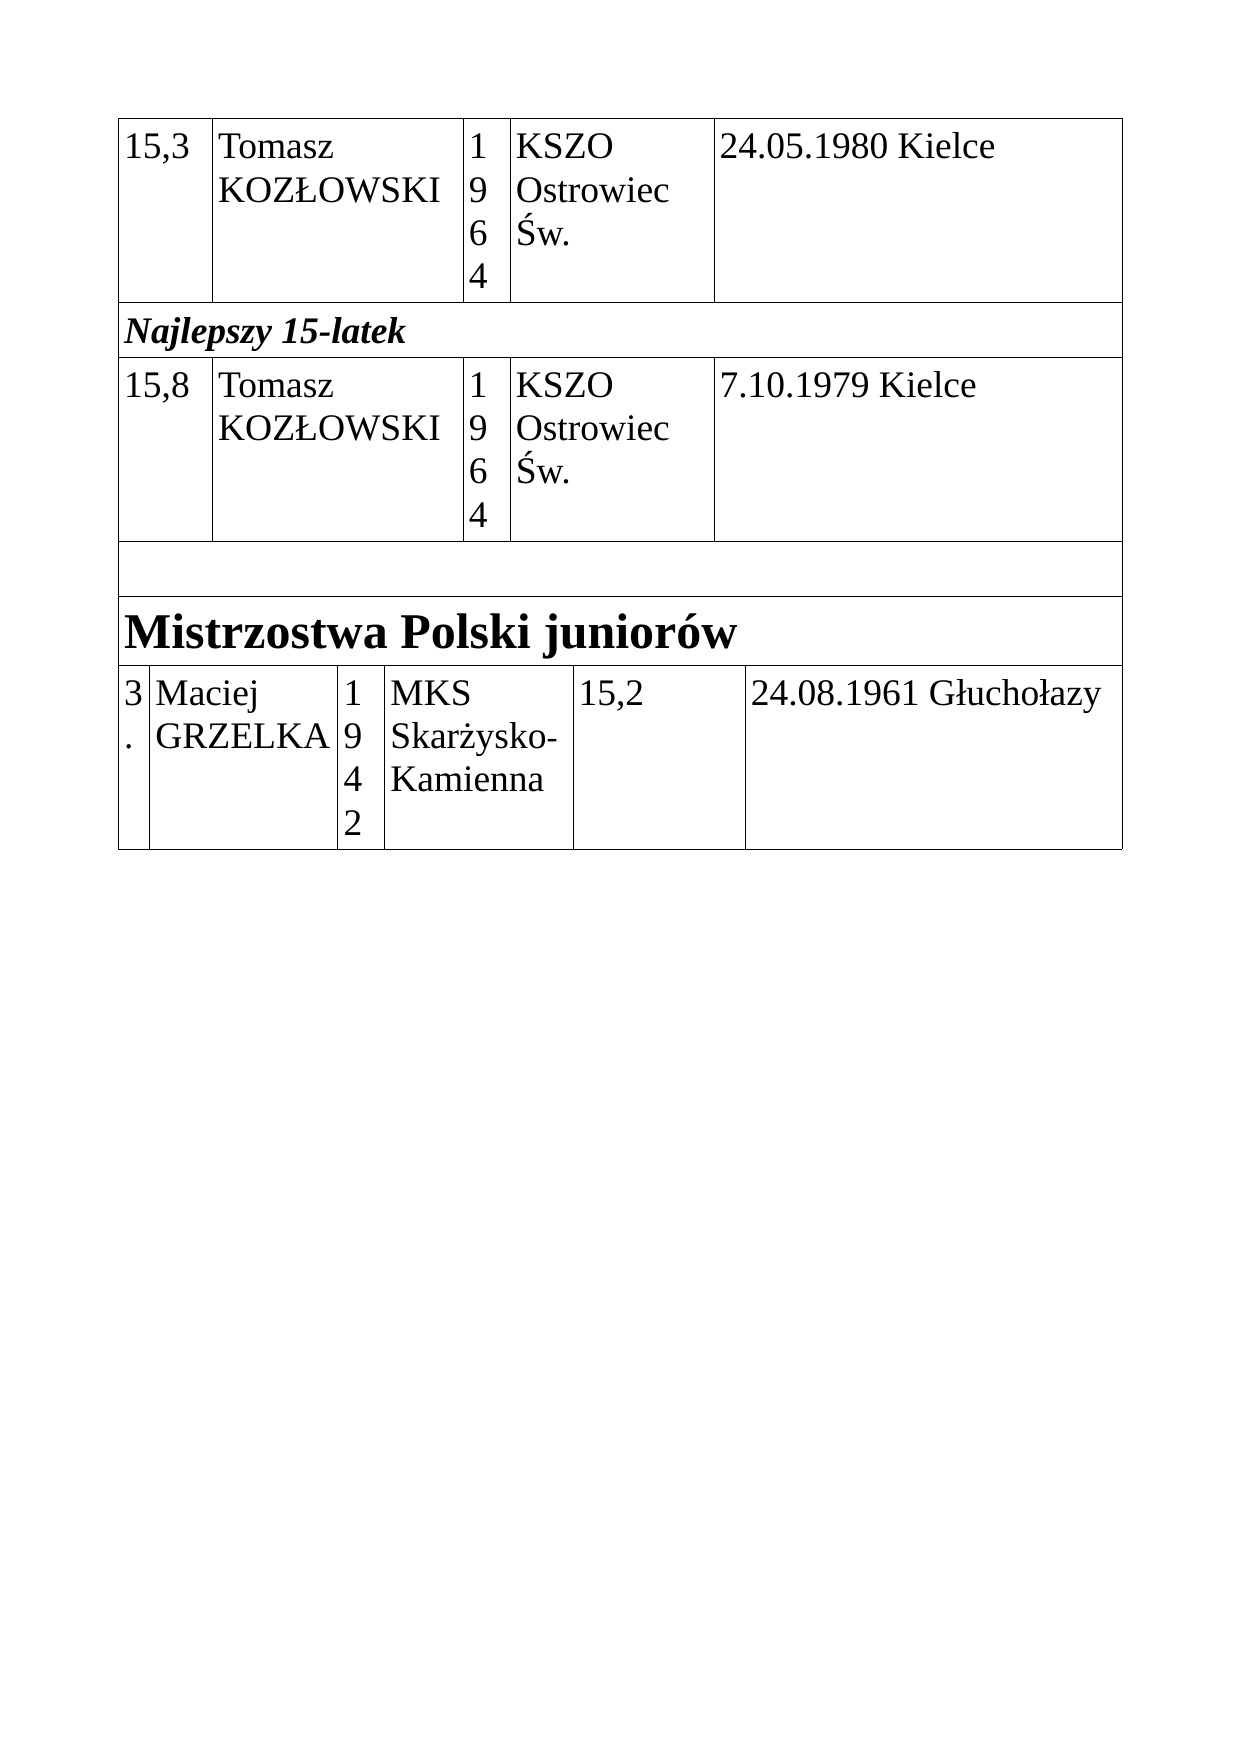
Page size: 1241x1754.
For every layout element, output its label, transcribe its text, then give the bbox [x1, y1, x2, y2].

table_cell Mistrzostwa Polski juniorów [119, 597, 1122, 665]
table_cell Najlepszy 15-latek [119, 303, 1122, 357]
table_cell KSZO Ostrowiec Św. [511, 119, 714, 302]
table_cell 15,2 [574, 666, 745, 849]
table_cell 1964 [464, 119, 510, 302]
table_cell 15,3 [119, 119, 212, 302]
table_cell 1942 [338, 666, 384, 849]
table_cell 1964 [464, 358, 510, 541]
table_cell Tomasz KOZŁOWSKI [213, 358, 463, 541]
table_cell 24.08.1961 Głuchołazy [746, 666, 1122, 849]
table_cell Tomasz KOZŁOWSKI [213, 119, 463, 302]
table_cell Maciej GRZELKA [150, 666, 337, 849]
table_cell 24.05.1980 Kielce [715, 119, 1122, 302]
table_cell KSZO Ostrowiec Św. [511, 358, 714, 541]
table_cell MKS Skarżysko-Kamienna [385, 666, 573, 849]
table_cell 7.10.1979 Kielce [715, 358, 1122, 541]
table_cell 3. [119, 666, 149, 849]
table_cell 15,8 [119, 358, 212, 541]
table_cell [119, 542, 1122, 596]
